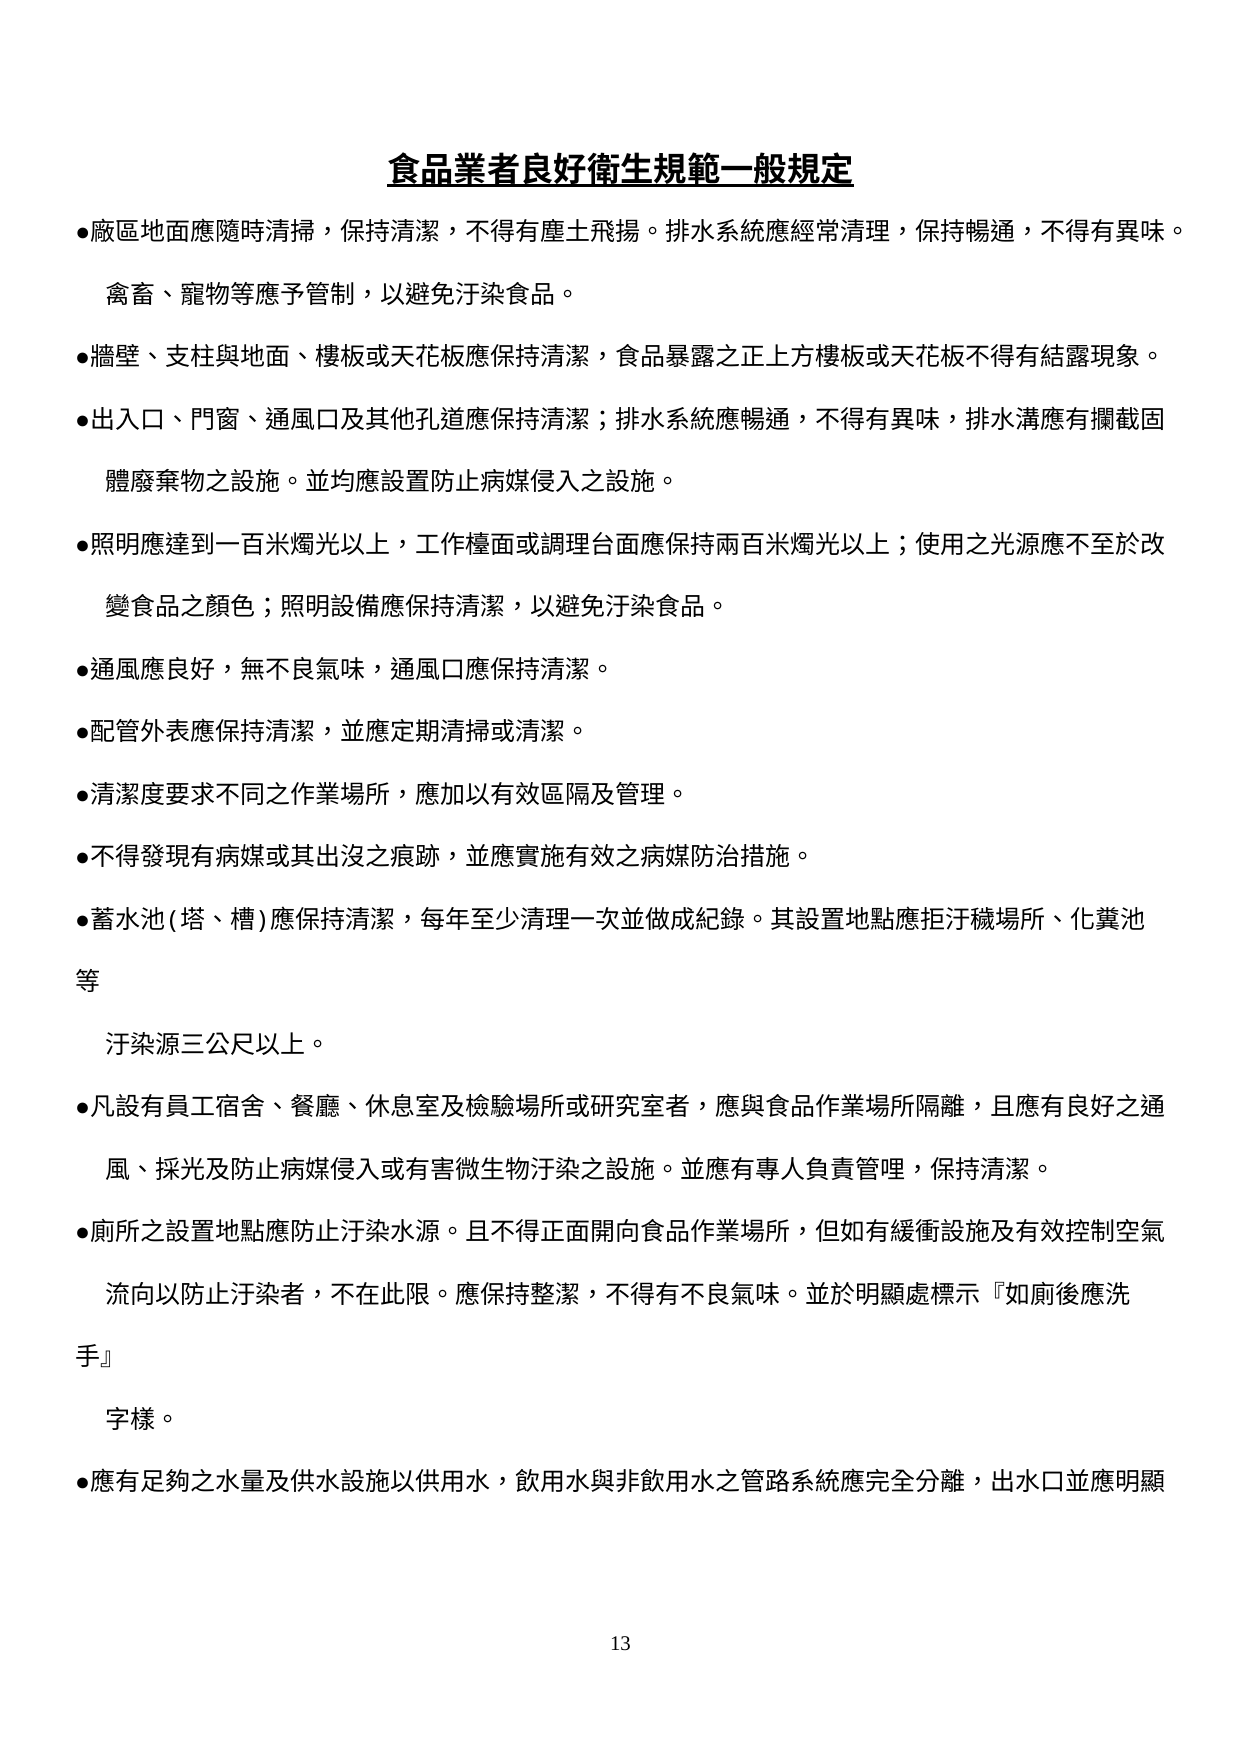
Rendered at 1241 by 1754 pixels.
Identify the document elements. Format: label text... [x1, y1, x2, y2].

text 汙染源三公尺以上。 ●凡設有員工宿舍、餐廳、休息室及檢驗場所或研究室者，應與食品作業場所隔離，且應有良好之通 [75, 1001, 1165, 1126]
text 食品業者良好衛生規範一般規定 ●廠區地面應隨時清掃，保持清潔，不得有塵土飛揚。排水系統應經常清理，保持暢通，不得有異味。 [75, 126, 1165, 251]
text 體廢棄物之設施。並均應設置防止病媒侵入之設施。 ●照明應達到一百米燭光以上，工作檯面或調理台面應保持兩百米燭光以上；使用之光源應不至於改 [75, 438, 1165, 563]
text 禽畜、寵物等應予管制，以避免汙染食品。 ●牆壁、支柱與地面、樓板或天花板應保持清潔，食品暴露之正上方樓板或天花板不得有結露現象。 ●出入口、門窗、通風口及其他孔道應保持清潔；排水系統應暢通，不得有異味，排水溝應有攔截固 [75, 251, 1165, 438]
text 字樣。 ●應有足夠之水量及供水設施以供用水，飲用水與非飲用水之管路系統應完全分離，出水口並應明顯 [75, 1376, 1165, 1501]
text 流向以防止汙染者，不在此限。應保持整潔，不得有不良氣味。並於明顯處標示『如廁後應洗手』 [75, 1251, 1165, 1376]
text 變食品之顏色；照明設備應保持清潔，以避免汙染食品。 ●通風應良好，無不良氣味，通風口應保持清潔。 ●配管外表應保持清潔，並應定期清掃或清潔。 ●清潔度要求不同之作業場所，應加以有效區隔及管理。 ●不得發現有病媒或其出沒之痕跡，並應實施有效之病媒防治措施。 ●蓄水池(塔、槽)應保持清潔，每年至少清理一次並做成紀錄。其設置地點應拒汙穢場所、化糞池等 [75, 563, 1165, 1001]
text 風、採光及防止病媒侵入或有害微生物汙染之設施。並應有專人負責管哩，保持清潔。 ●廁所之設置地點應防止汙染水源。且不得正面開向食品作業場所，但如有緩衝設施及有效控制空氣 [75, 1126, 1165, 1251]
